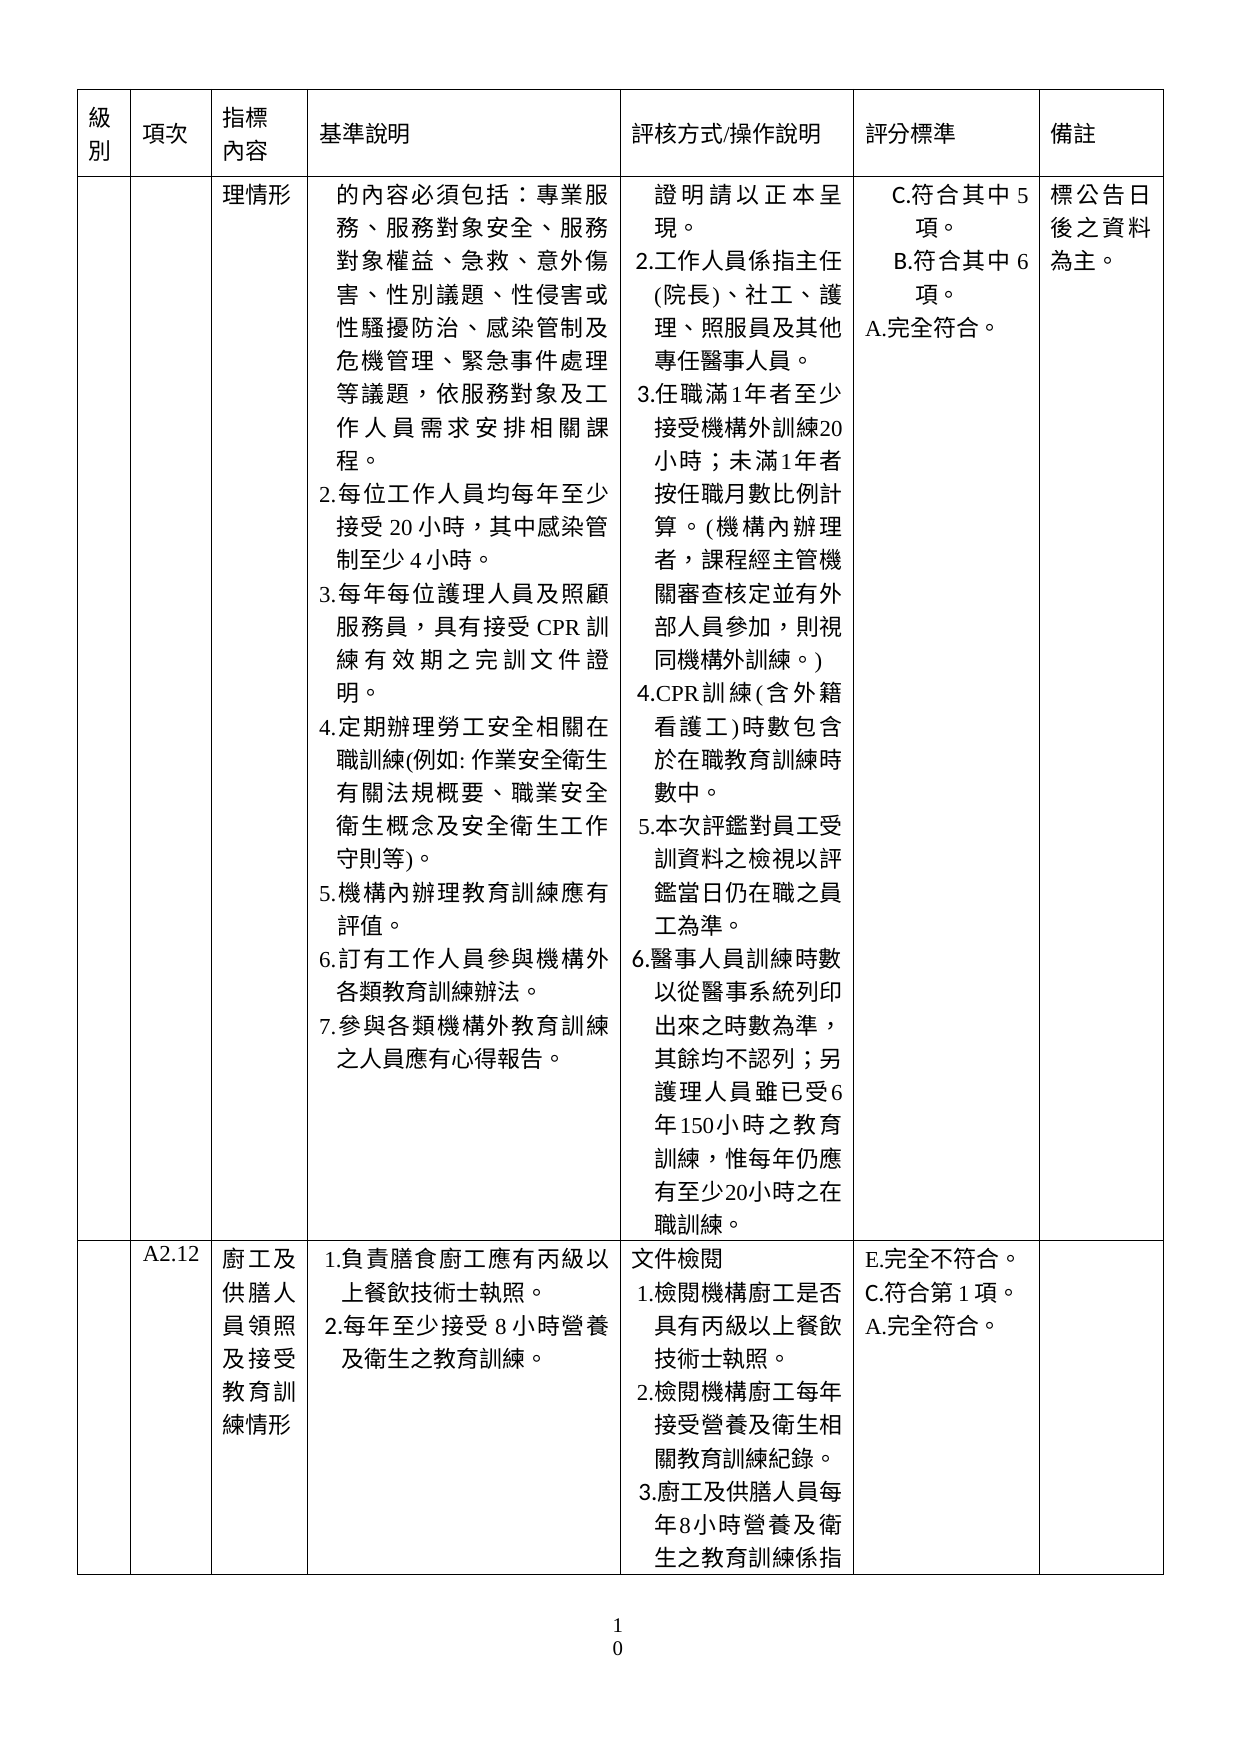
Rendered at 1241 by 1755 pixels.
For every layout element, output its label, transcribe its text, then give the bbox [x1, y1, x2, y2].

table_cell 符合未達4項。 符合其中4項。 符合其中5項。 符合其中6項。 完全符合。 [854, 177, 1039, 1240]
table_cell 文件檢閱 檢閱機構廚工是否具有丙級以上餐飲技術士執照。 檢閱機構廚工每年接受營養及衛生相關教育訓練紀錄。 廚工及供膳人員每年8小時營養及衛生之教育訓練係指 [621, 1241, 853, 1573]
table_cell [131, 177, 211, 1240]
table_cell [78, 177, 130, 1240]
table_header 基準說明 [308, 90, 620, 176]
table_cell 廚工及供膳人員領照及接受教育訓練情形 [212, 1241, 307, 1573]
table_cell 文件檢閱 檢閱辦理在職教育訓練之項目、內容及紀錄，相關訓練證明請以正本呈現。 工作人員係指主任(院長)、社工、護理、照服員及其他專任醫事人員。 任職滿1年者至少接受機構外訓練20小時；未滿1年者按任職月數比例計算。(機構內辦理者，課程經主管機關審查核定並有外部人員參加，則視同機構外訓練。) CPR訓練(含外籍看護工)時數包含於在職教育訓練時數中。 本次評鑑對員工受訓資料之檢視以評鑑當日仍在職之員工為準。 醫事人員訓練時數以從醫事系統列印出來之時數為準，其餘均不認列；另護理人員雖已受6年150小時之教育訓練，惟每年仍應有至少20小時之在職訓練。 [621, 177, 853, 1240]
table_cell 標公告日後之資料為主。 [1040, 177, 1163, 1240]
table_cell [1040, 1241, 1163, 1573]
table_cell 負責膳食廚工應有丙級以上餐飲技術士執照。 每年至少接受8小時營養及衛生之教育訓練。 [308, 1241, 620, 1573]
table_header 備註 [1040, 90, 1163, 176]
table_cell 的內容必須包括：專業服務、服務對象安全、服務對象權益、急救、意外傷害、性別議題、性侵害或性騷擾防治、感染管制及危機管理、緊急事件處理等議題，依服務對象及工作人員需求安排相關課程。 2.每位工作人員均每年至少接受20小時，其中感染管制至少4小時。 3.每年每位護理人員及照顧服務員，具有接受CPR訓練有效期之完訓文件證明。 4.定期辦理勞工安全相關在職訓練(例如: 作業安全衛生有關法規概要、職業安全衛生概念及安全衛生工作守則等)。 5.機構內辦理教育訓練應有評值。 6.訂有工作人員參與機構外各類教育訓練辦法。 7.參與各類機構外教育訓練之人員應有心得報告。 [308, 177, 620, 1240]
table_header 評分標準 [854, 90, 1039, 176]
table_header 項次 [131, 90, 211, 176]
table_cell 完全不符合。 符合第1項。 完全符合。 [854, 1241, 1039, 1573]
table_cell [78, 1241, 130, 1573]
table_header 級別 [78, 90, 130, 176]
table_header 指標 內容 [212, 90, 307, 176]
table_cell A2.12 [131, 1241, 211, 1573]
table_cell 理情形 [212, 177, 307, 1240]
table_header 評核方式/操作說明 [621, 90, 853, 176]
